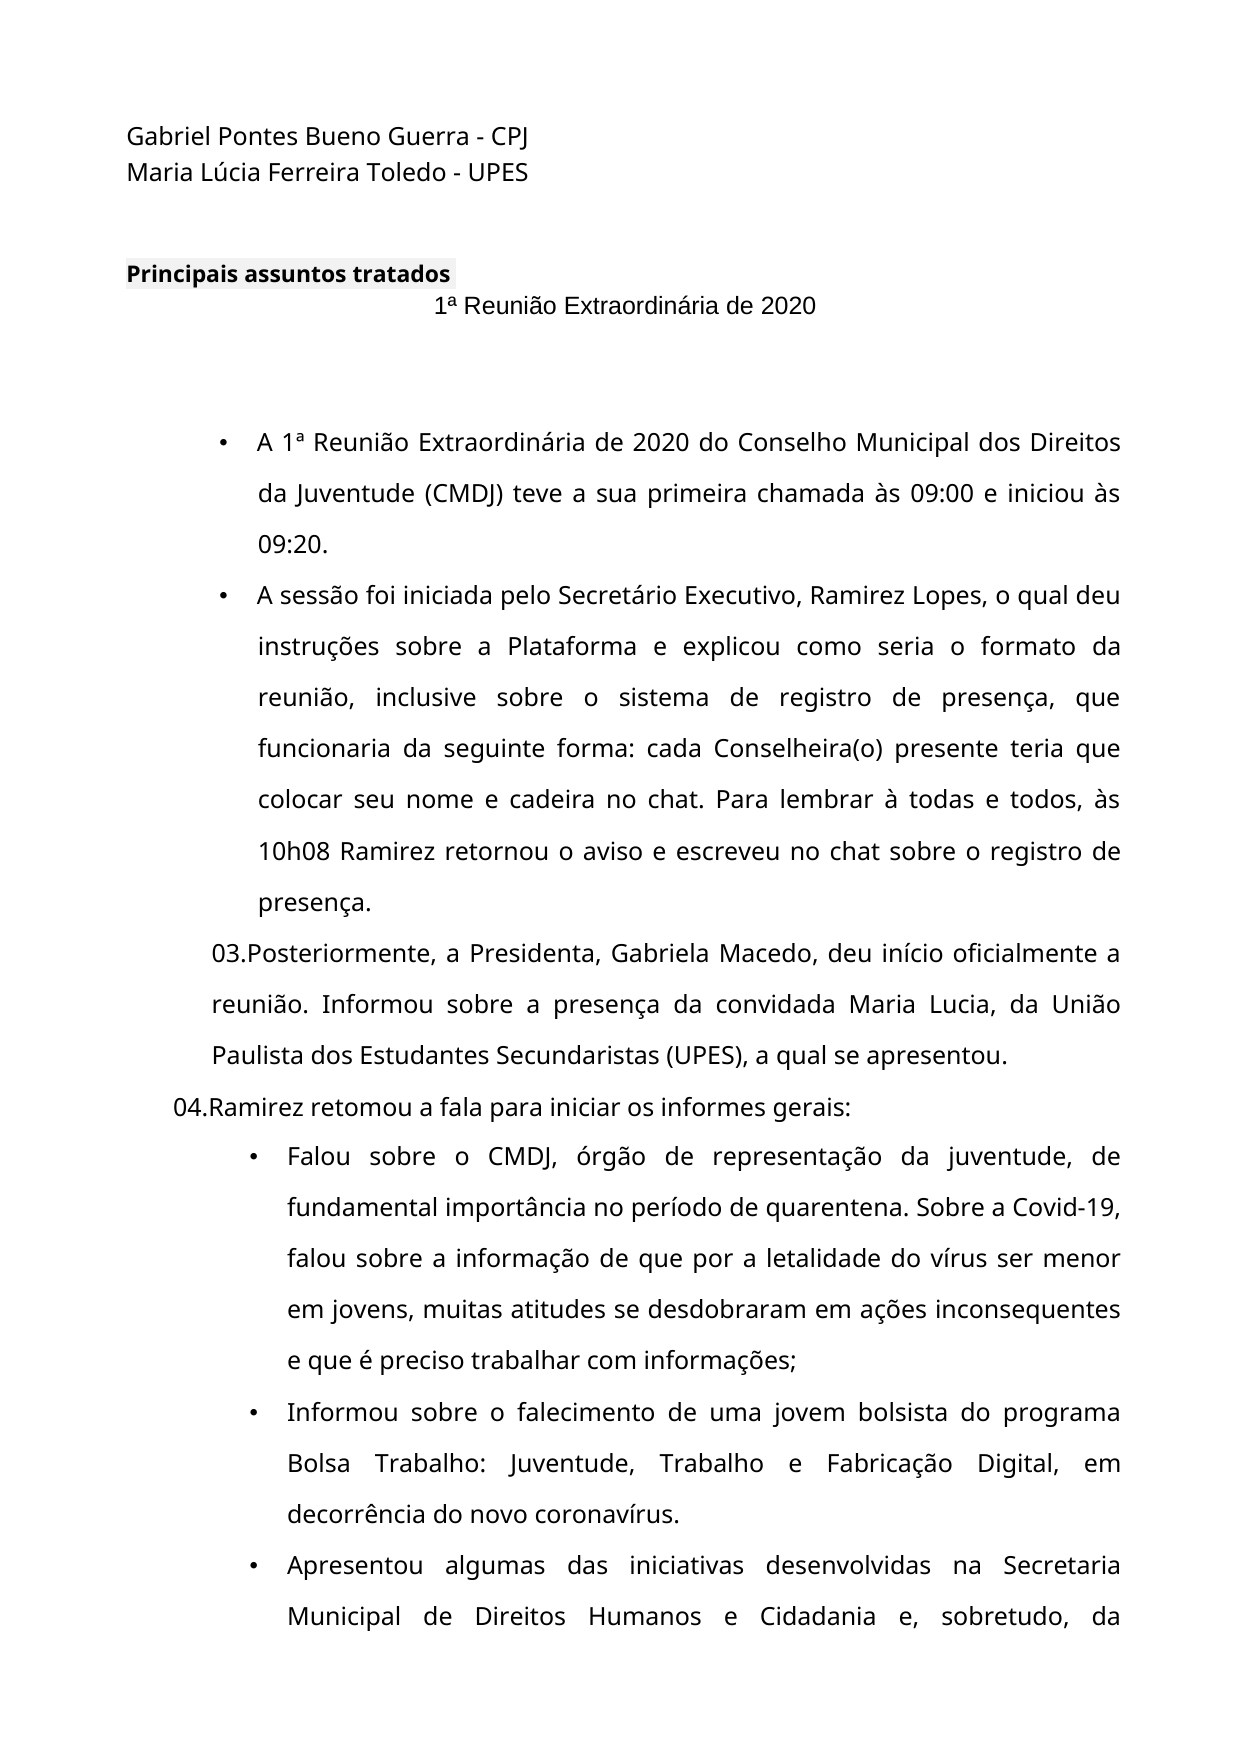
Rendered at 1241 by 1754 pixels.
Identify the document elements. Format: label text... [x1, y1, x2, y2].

text Principais assuntos tratados [126, 258, 1122, 289]
list A sessão foi iniciada pelo Secretário Executivo, Ramirez Lopes, o qual deu instruções sobre a Plataforma e explicou como seria o formato da reunião, inclusive sobre o sistema de registro de presença, que funcionaria da seguinte forma: cada Conselheira(o) presente teria que colocar seu nome e cadeira no chat. Para lembrar à todas e todos, às 10h08 Ramirez retornou o aviso e escreveu no chat sobre o registro de presença. [219, 578, 1122, 918]
list A 1ª Reunião Extraordinária de 2020 do Conselho Municipal dos Direitos da Juventude (CMDJ) teve a sua primeira chamada às 09:00 e iniciou às 09:20. [219, 424, 1122, 561]
text 04.Ramirez retomou a fala para iniciar os informes gerais: [173, 1089, 1122, 1123]
text 03.Posteriormente, a Presidenta, Gabriela Macedo, deu início oficialmente a reunião. Informou sobre a presença da convidada Maria Lucia, da União Paulista dos Estudantes Secundaristas (UPES), a qual se apresentou. [211, 936, 1122, 1072]
list Apresentou algumas das iniciativas desenvolvidas na Secretaria Municipal de Direitos Humanos e Cidadania e, sobretudo, da [249, 1548, 1122, 1633]
list Informou sobre o falecimento de uma jovem bolsista do programa Bolsa Trabalho: Juventude, Trabalho e Fabricação Digital, em decorrência do novo coronavírus. [249, 1394, 1122, 1530]
text 1ª Reunião Extraordinária de 2020 [135, 291, 1122, 320]
text Maria Lúcia Ferreira Toledo - UPES [126, 154, 1122, 188]
list Falou sobre o CMDJ, órgão de representação da juventude, de fundamental importância no período de quarentena. Sobre a Covid-19, falou sobre a informação de que por a letalidade do vírus ser menor em jovens, muitas atitudes se desdobraram em ações inconsequentes e que é preciso trabalhar com informações; [249, 1139, 1122, 1377]
text Gabriel Pontes Bueno Guerra - CPJ [126, 118, 1122, 152]
